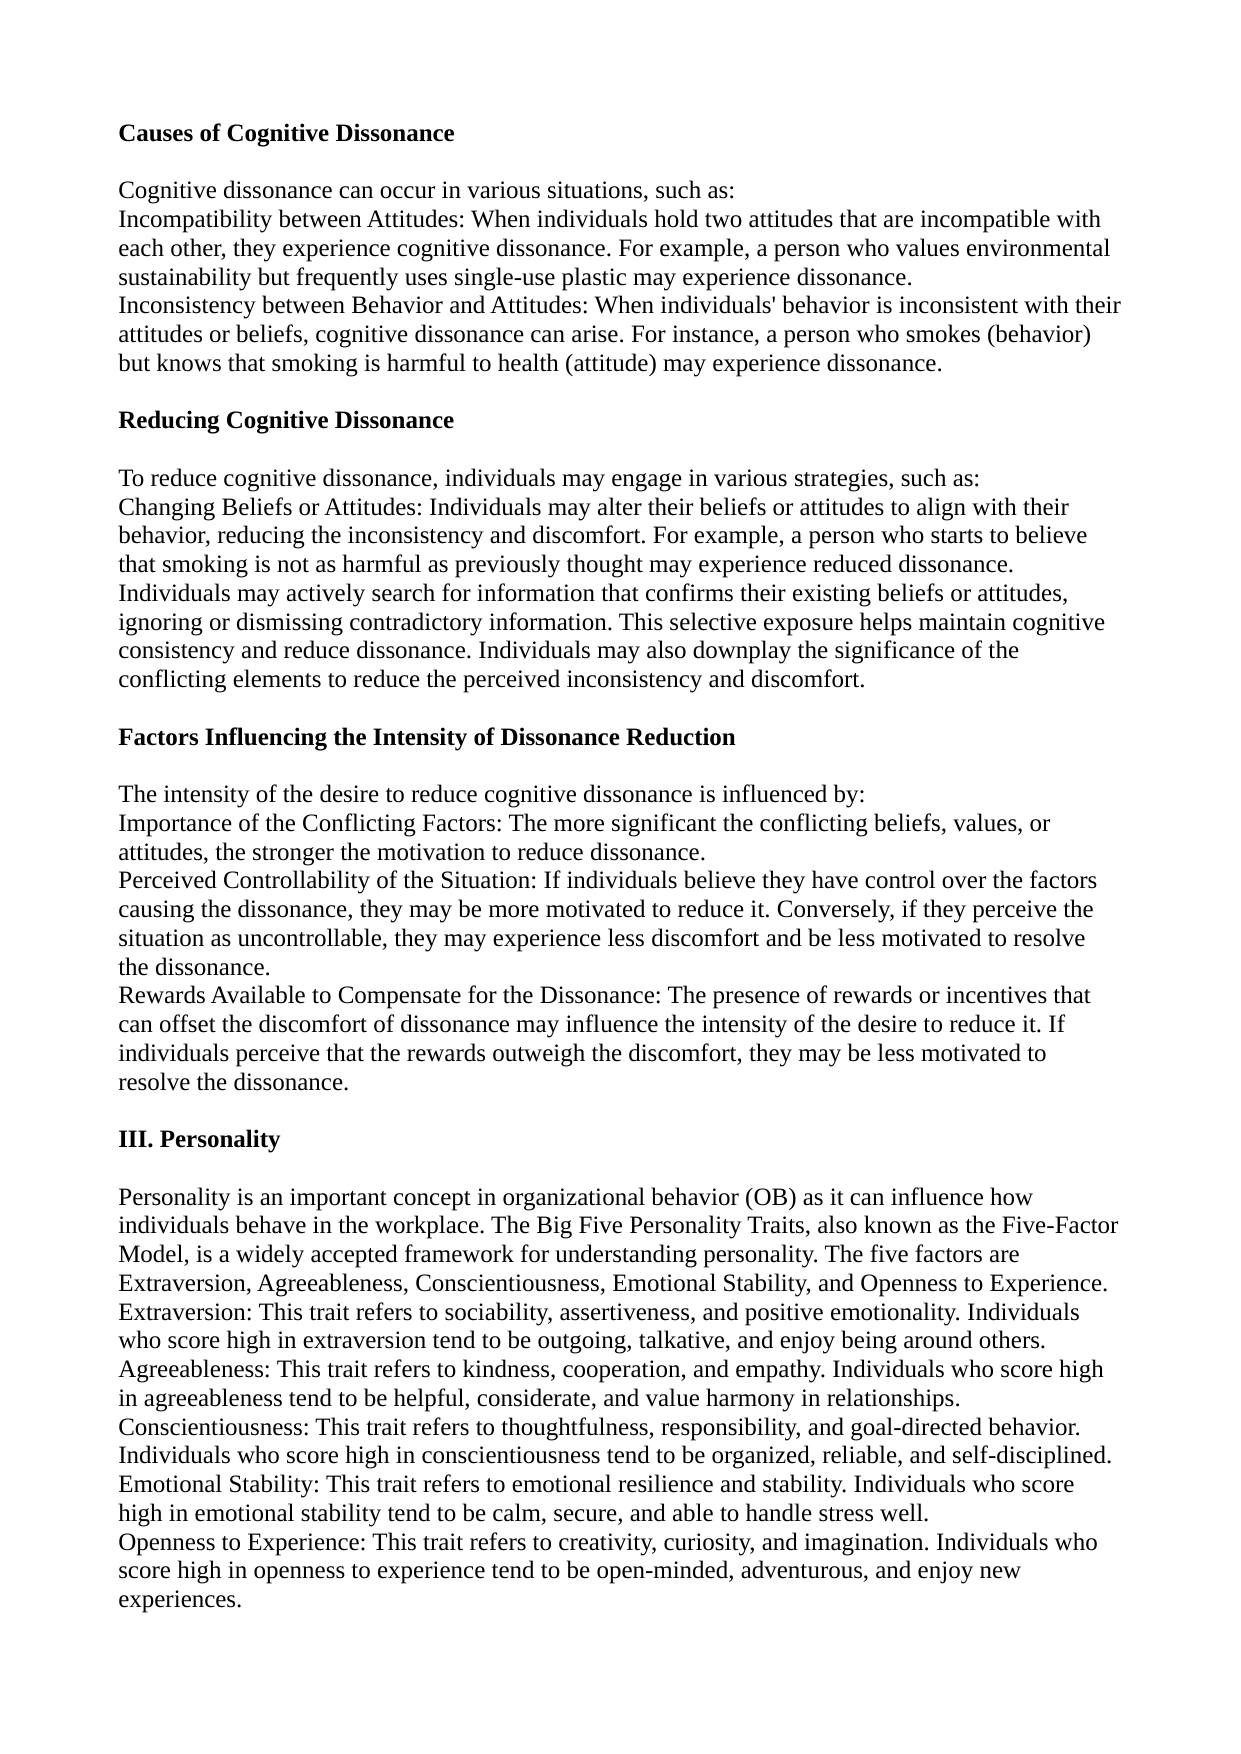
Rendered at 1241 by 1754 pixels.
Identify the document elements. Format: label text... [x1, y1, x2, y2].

text Extraversion: This trait refers to sociability, assertiveness, and positive emotionality. Individuals who score high in extraversion tend to be outgoing, talkative, and enjoy being around others. [118, 1297, 1122, 1354]
text Changing Beliefs or Attitudes: Individuals may alter their beliefs or attitudes to align with their behavior, reducing the inconsistency and discomfort. For example, a person who starts to believe that smoking is not as harmful as previously thought may experience reduced dissonance. [118, 492, 1122, 578]
text Emotional Stability: This trait refers to emotional resilience and stability. Individuals who score high in emotional stability tend to be calm, secure, and able to handle stress well. [118, 1469, 1122, 1527]
text Factors Influencing the Intensity of Dissonance Reduction [118, 722, 1122, 751]
text Openness to Experience: This trait refers to creativity, curiosity, and imagination. Individuals who score high in openness to experience tend to be open-minded, adventurous, and enjoy new experiences. [118, 1527, 1122, 1613]
text Individuals may actively search for information that confirms their existing beliefs or attitudes, ignoring or dismissing contradictory information. This selective exposure helps maintain cognitive consistency and reduce dissonance. Individuals may also downplay the significance of the conflicting elements to reduce the perceived inconsistency and discomfort. [118, 578, 1122, 693]
text The intensity of the desire to reduce cognitive dissonance is influenced by: [118, 779, 1122, 808]
text III. Personality [118, 1124, 1122, 1153]
text Importance of the Conflicting Factors: The more significant the conflicting beliefs, values, or attitudes, the stronger the motivation to reduce dissonance. [118, 808, 1122, 866]
text Agreeableness: This trait refers to kindness, cooperation, and empathy. Individuals who score high in agreeableness tend to be helpful, considerate, and value harmony in relationships. [118, 1354, 1122, 1412]
text Reducing Cognitive Dissonance [118, 406, 1122, 434]
text Incompatibility between Attitudes: When individuals hold two attitudes that are incompatible with each other, they experience cognitive dissonance. For example, a person who values environmental sustainability but frequently uses single-use plastic may experience dissonance. [118, 204, 1122, 291]
text To reduce cognitive dissonance, individuals may engage in various strategies, such as: [118, 463, 1122, 492]
text Cognitive dissonance can occur in various situations, such as: [118, 176, 1122, 204]
text Personality is an important concept in organizational behavior (OB) as it can influence how individuals behave in the workplace. The Big Five Personality Traits, also known as the Five-Factor Model, is a widely accepted framework for understanding personality. The five factors are Extraversion, Agreeableness, Conscientiousness, Emotional Stability, and Openness to Experience. [118, 1182, 1122, 1297]
text Inconsistency between Behavior and Attitudes: When individuals' behavior is inconsistent with their attitudes or beliefs, cognitive dissonance can arise. For instance, a person who smokes (behavior) but knows that smoking is harmful to health (attitude) may experience dissonance. [118, 291, 1122, 377]
text Perceived Controllability of the Situation: If individuals believe they have control over the factors causing the dissonance, they may be more motivated to reduce it. Conversely, if they perceive the situation as uncontrollable, they may experience less discomfort and be less motivated to resolve the dissonance. [118, 866, 1122, 981]
text Rewards Available to Compensate for the Dissonance: The presence of rewards or incentives that can offset the discomfort of dissonance may influence the intensity of the desire to reduce it. If individuals perceive that the rewards outweigh the discomfort, they may be less motivated to resolve the dissonance. [118, 981, 1122, 1096]
text Causes of Cognitive Dissonance [118, 118, 1122, 147]
text Conscientiousness: This trait refers to thoughtfulness, responsibility, and goal-directed behavior. Individuals who score high in conscientiousness tend to be organized, reliable, and self-disciplined. [118, 1412, 1122, 1469]
